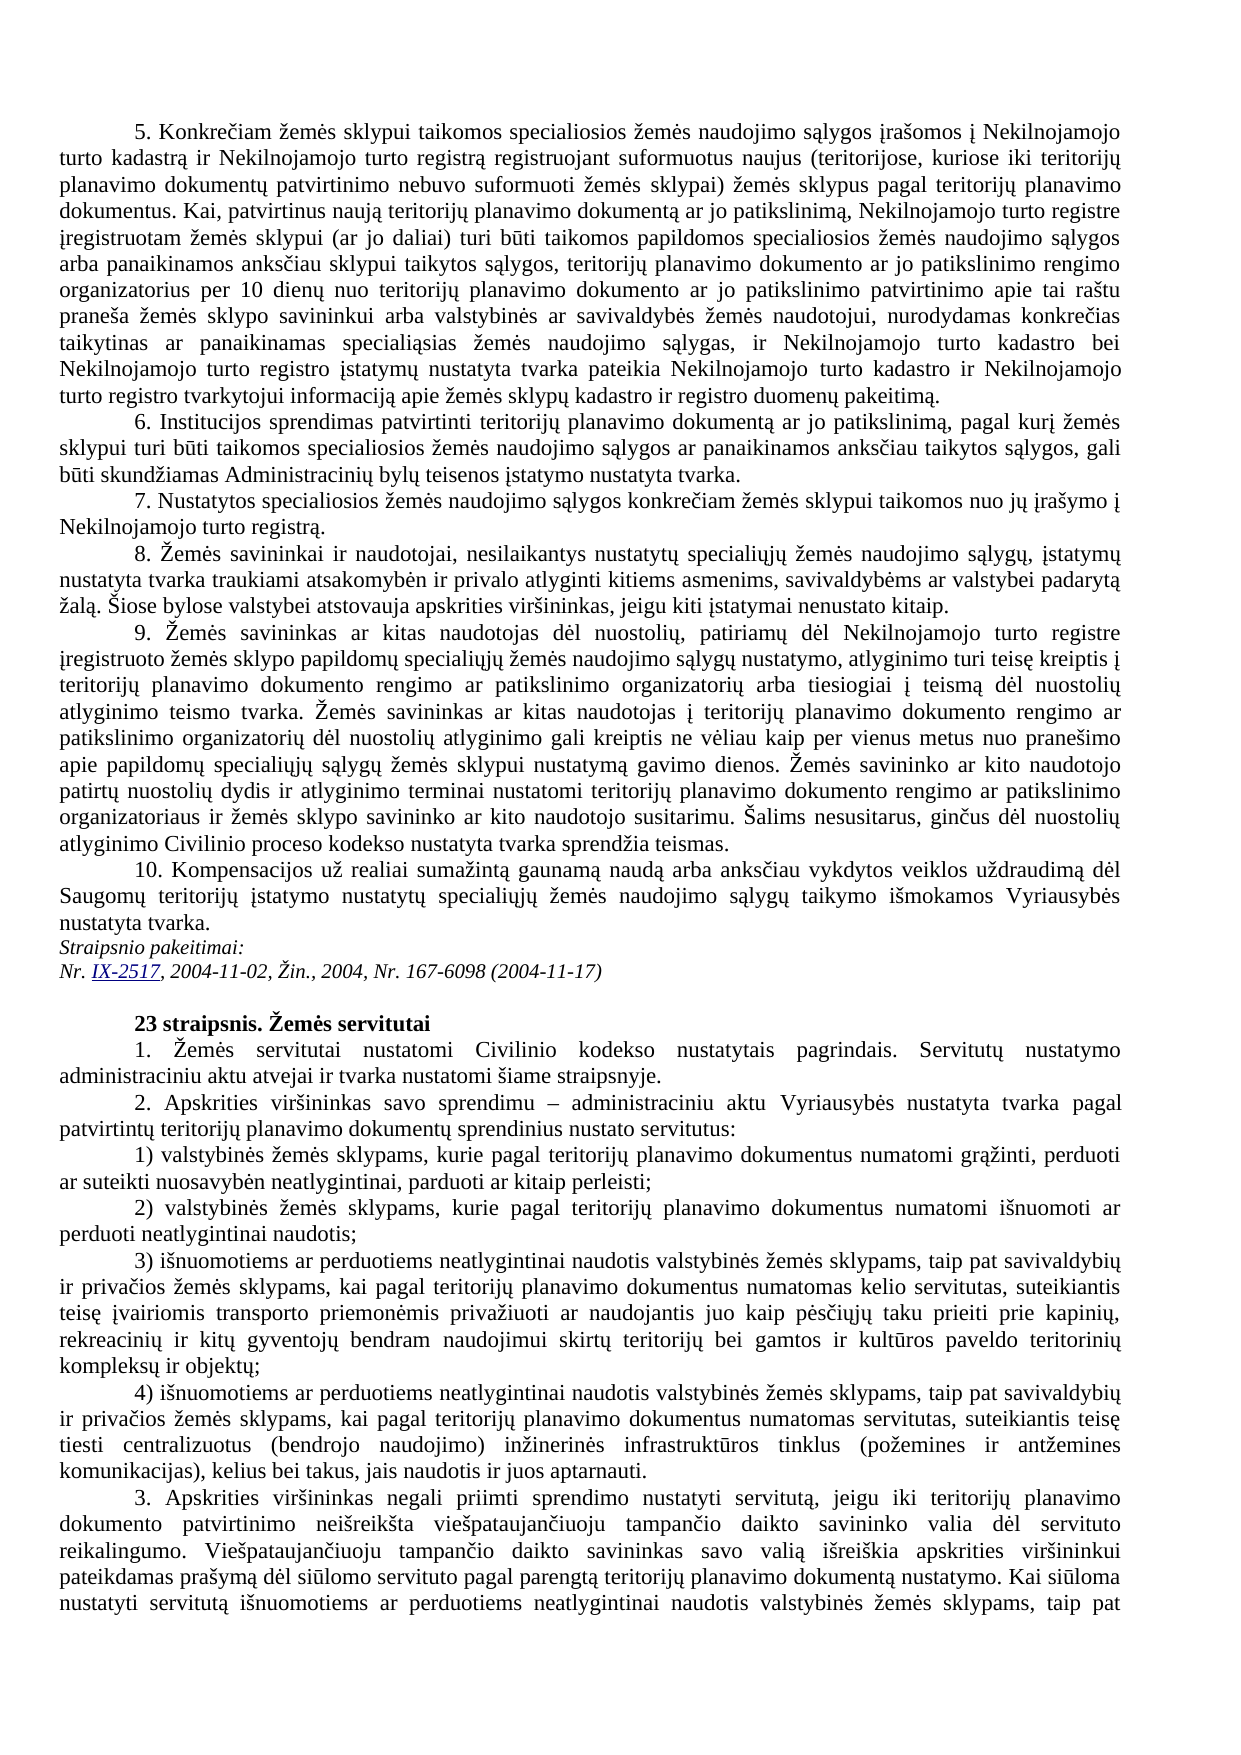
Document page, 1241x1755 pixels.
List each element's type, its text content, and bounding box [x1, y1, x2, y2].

text 1. Žemės servitutai nustatomi Civilinio kodekso nustatytais pagrindais. Servitutų nustatymo administraciniu aktu atvejai ir tvarka nustatomi šiame straipsnyje. [59, 1036, 1122, 1089]
text 10. Kompensacijos už realiai sumažintą gaunamą naudą arba anksčiau vykdytos veiklos uždraudimą dėl Saugomų teritorijų įstatymo nustatytų specialiųjų žemės naudojimo sąlygų taikymo išmokamos Vyriausybės nustatyta tvarka. [59, 856, 1122, 935]
text 3. Apskrities viršininkas negali priimti sprendimo nustatyti servitutą, jeigu iki teritorijų planavimo dokumento patvirtinimo neišreikšta viešpataujančiuoju tampančio daikto savininko valia dėl servituto reikalingumo. Viešpataujančiuoju tampančio daikto savininkas savo valią išreiškia apskrities viršininkui pateikdamas prašymą dėl siūlomo servituto pagal parengtą teritorijų planavimo dokumentą nustatymo. Kai siūloma nustatyti servitutą išnuomotiems ar perduotiems neatlygintinai naudotis valstybinės žemės sklypams, taip pat [59, 1484, 1122, 1616]
text 3) išnuomotiems ar perduotiems neatlygintinai naudotis valstybinės žemės sklypams, taip pat savivaldybių ir privačios žemės sklypams, kai pagal teritorijų planavimo dokumentus numatomas kelio servitutas, suteikiantis teisę įvairiomis transporto priemonėmis privažiuoti ar naudojantis juo kaip pėsčiųjų taku prieiti prie kapinių, rekreacinių ir kitų gyventojų bendram naudojimui skirtų teritorijų bei gamtos ir kultūros paveldo teritorinių kompleksų ir objektų; [59, 1247, 1122, 1378]
text Nr. IX-2517, 2004-11-02, Žin., 2004, Nr. 167-6098 (2004-11-17) [59, 959, 1122, 983]
text 23 straipsnis. Žemės servitutai [59, 1009, 1122, 1036]
text 2) valstybinės žemės sklypams, kurie pagal teritorijų planavimo dokumentus numatomi išnuomoti ar perduoti neatlygintinai naudotis; [59, 1194, 1122, 1247]
text 7. Nustatytos specialiosios žemės naudojimo sąlygos konkrečiam žemės sklypui taikomos nuo jų įrašymo į Nekilnojamojo turto registrą. [59, 487, 1122, 540]
text 6. Institucijos sprendimas patvirtinti teritorijų planavimo dokumentą ar jo patikslinimą, pagal kurį žemės sklypui turi būti taikomos specialiosios žemės naudojimo sąlygos ar panaikinamos anksčiau taikytos sąlygos, gali būti skundžiamas Administracinių bylų teisenos įstatymo nustatyta tvarka. [59, 408, 1122, 487]
text 2. Apskrities viršininkas savo sprendimu – administraciniu aktu Vyriausybės nustatyta tvarka pagal patvirtintų teritorijų planavimo dokumentų sprendinius nustato servitutus: [59, 1089, 1122, 1141]
text 1) valstybinės žemės sklypams, kurie pagal teritorijų planavimo dokumentus numatomi grąžinti, perduoti ar suteikti nuosavybėn neatlygintinai, parduoti ar kitaip perleisti; [59, 1141, 1122, 1194]
text 8. Žemės savininkai ir naudotojai, nesilaikantys nustatytų specialiųjų žemės naudojimo sąlygų, įstatymų nustatyta tvarka traukiami atsakomybėn ir privalo atlyginti kitiems asmenims, savivaldybėms ar valstybei padarytą žalą. Šiose bylose valstybei atstovauja apskrities viršininkas, jeigu kiti įstatymai nenustato kitaip. [59, 540, 1122, 619]
text 9. Žemės savininkas ar kitas naudotojas dėl nuostolių, patiriamų dėl Nekilnojamojo turto registre įregistruoto žemės sklypo papildomų specialiųjų žemės naudojimo sąlygų nustatymo, atlyginimo turi teisę kreiptis į teritorijų planavimo dokumento rengimo ar patikslinimo organizatorių arba tiesiogiai į teismą dėl nuostolių atlyginimo teismo tvarka. Žemės savininkas ar kitas naudotojas į teritorijų planavimo dokumento rengimo ar patikslinimo organizatorių dėl nuostolių atlyginimo gali kreiptis ne vėliau kaip per vienus metus nuo pranešimo apie papildomų specialiųjų sąlygų žemės sklypui nustatymą gavimo dienos. Žemės savininko ar kito naudotojo patirtų nuostolių dydis ir atlyginimo terminai nustatomi teritorijų planavimo dokumento rengimo ar patikslinimo organizatoriaus ir žemės sklypo savininko ar kito naudotojo susitarimu. Šalims nesusitarus, ginčus dėl nuostolių atlyginimo Civilinio proceso kodekso nustatyta tvarka sprendžia teismas. [59, 619, 1122, 856]
text 4) išnuomotiems ar perduotiems neatlygintinai naudotis valstybinės žemės sklypams, taip pat savivaldybių ir privačios žemės sklypams, kai pagal teritorijų planavimo dokumentus numatomas servitutas, suteikiantis teisę tiesti centralizuotus (bendrojo naudojimo) inžinerinės infrastruktūros tinklus (požemines ir antžemines komunikacijas), kelius bei takus, jais naudotis ir juos aptarnauti. [59, 1378, 1122, 1484]
text 5. Konkrečiam žemės sklypui taikomos specialiosios žemės naudojimo sąlygos įrašomos į Nekilnojamojo turto kadastrą ir Nekilnojamojo turto registrą registruojant suformuotus naujus (teritorijose, kuriose iki teritorijų planavimo dokumentų patvirtinimo nebuvo suformuoti žemės sklypai) žemės sklypus pagal teritorijų planavimo dokumentus. Kai, patvirtinus naują teritorijų planavimo dokumentą ar jo patikslinimą, Nekilnojamojo turto registre įregistruotam žemės sklypui (ar jo daliai) turi būti taikomos papildomos specialiosios žemės naudojimo sąlygos arba panaikinamos anksčiau sklypui taikytos sąlygos, teritorijų planavimo dokumento ar jo patikslinimo rengimo organizatorius per 10 dienų nuo teritorijų planavimo dokumento ar jo patikslinimo patvirtinimo apie tai raštu praneša žemės sklypo savininkui arba valstybinės ar savivaldybės žemės naudotojui, nurodydamas konkrečias taikytinas ar panaikinamas specialiąsias žemės naudojimo sąlygas, ir Nekilnojamojo turto kadastro bei Nekilnojamojo turto registro įstatymų nustatyta tvarka pateikia Nekilnojamojo turto kadastro ir Nekilnojamojo turto registro tvarkytojui informaciją apie žemės sklypų kadastro ir registro duomenų pakeitimą. [59, 118, 1122, 408]
text Straipsnio pakeitimai: [59, 935, 1122, 959]
